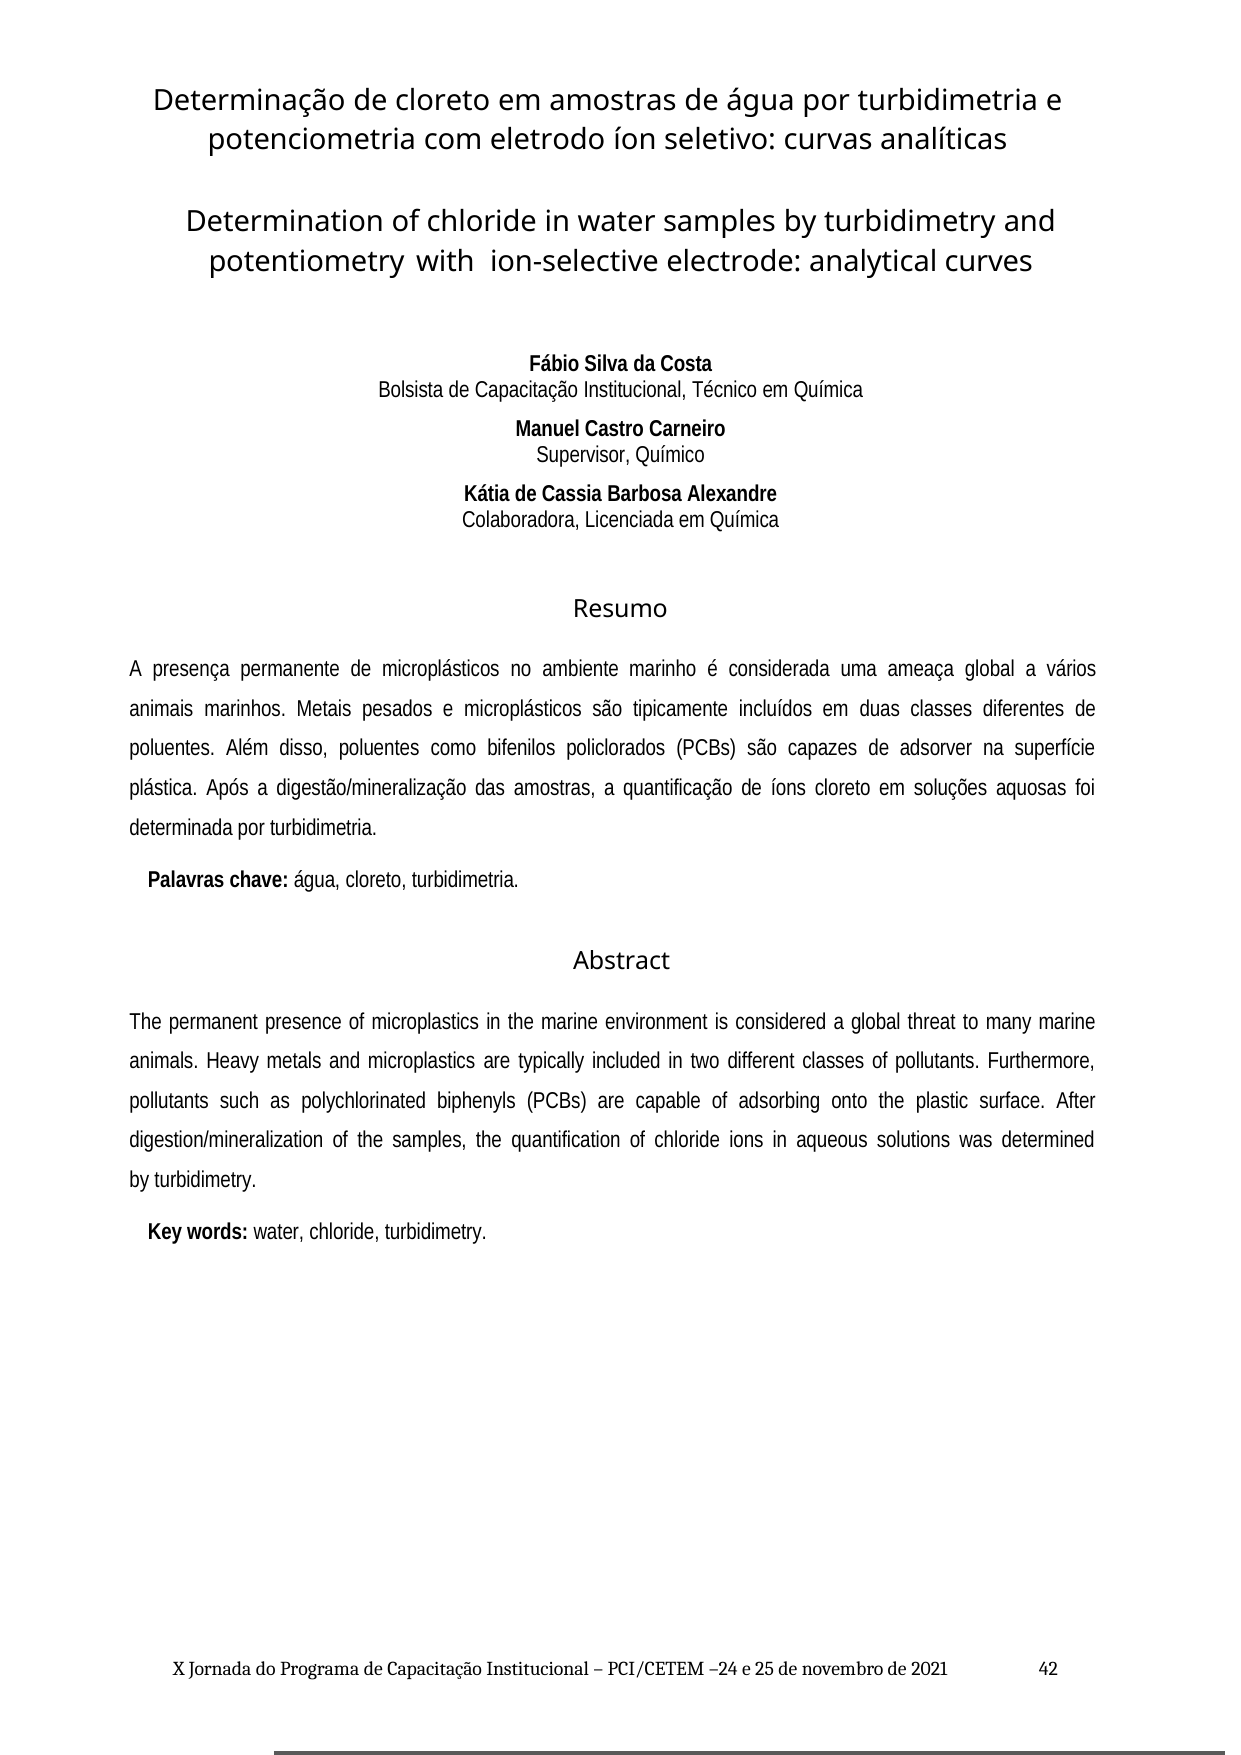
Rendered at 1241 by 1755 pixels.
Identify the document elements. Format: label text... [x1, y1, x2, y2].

subtitle Fábio Silva da Costa [376, 351, 864, 377]
subtitle Kátia de Cassia Barbosa Alexandre [129, 481, 1111, 507]
subtitle Manuel Castro Carneiro [376, 416, 864, 442]
text Colaboradora, Licenciada em Química [376, 507, 864, 533]
text Bolsista de Capacitação Institucional, Técnico em Química [376, 377, 864, 403]
text The permanent presence of microplastics in the marine environment is considered a global threat to many marine animals. Heavy metals and microplastics are typically included in two different classes of pollutants. Furthermore, pollutants such as polychlorinated biphenyls (PCBs) are capable of adsorbing onto the plastic surface. After digestion/mineralization of the samples, the quantification of chloride ions in aqueous solutions was determined by turbidimetry. [129, 1008, 1096, 1192]
subtitle Determinação de cloreto em amostras de água por turbidimetria e potenciometria com eletrodo íon seletivo: curvas analíticas [129, 79, 1086, 158]
text Key words: water, chloride, turbidimetry. [148, 1218, 1111, 1244]
text Determination of chloride in water samples by turbidimetry and potentiometry with ion-selective electrode: analytical curves [155, 200, 1086, 279]
subtitle Abstract [376, 943, 866, 977]
text A presença permanente de microplásticos no ambiente marinho é considerada uma ameaça global a vários animais marinhos. Metais pesados e microplásticos são tipicamente incluídos em duas classes diferentes de poluentes. Além disso, poluentes como bifenilos policlorados (PCBs) são capazes de adsorver na superfície plástica. Após a digestão/mineralização das amostras, a quantificação de íons cloreto em soluções aquosas foi determinada por turbidimetria. [129, 655, 1096, 840]
text Palavras chave: água, cloreto, turbidimetria. [148, 866, 1111, 892]
text Supervisor, Químico [376, 442, 864, 468]
text Resumo [376, 590, 864, 624]
